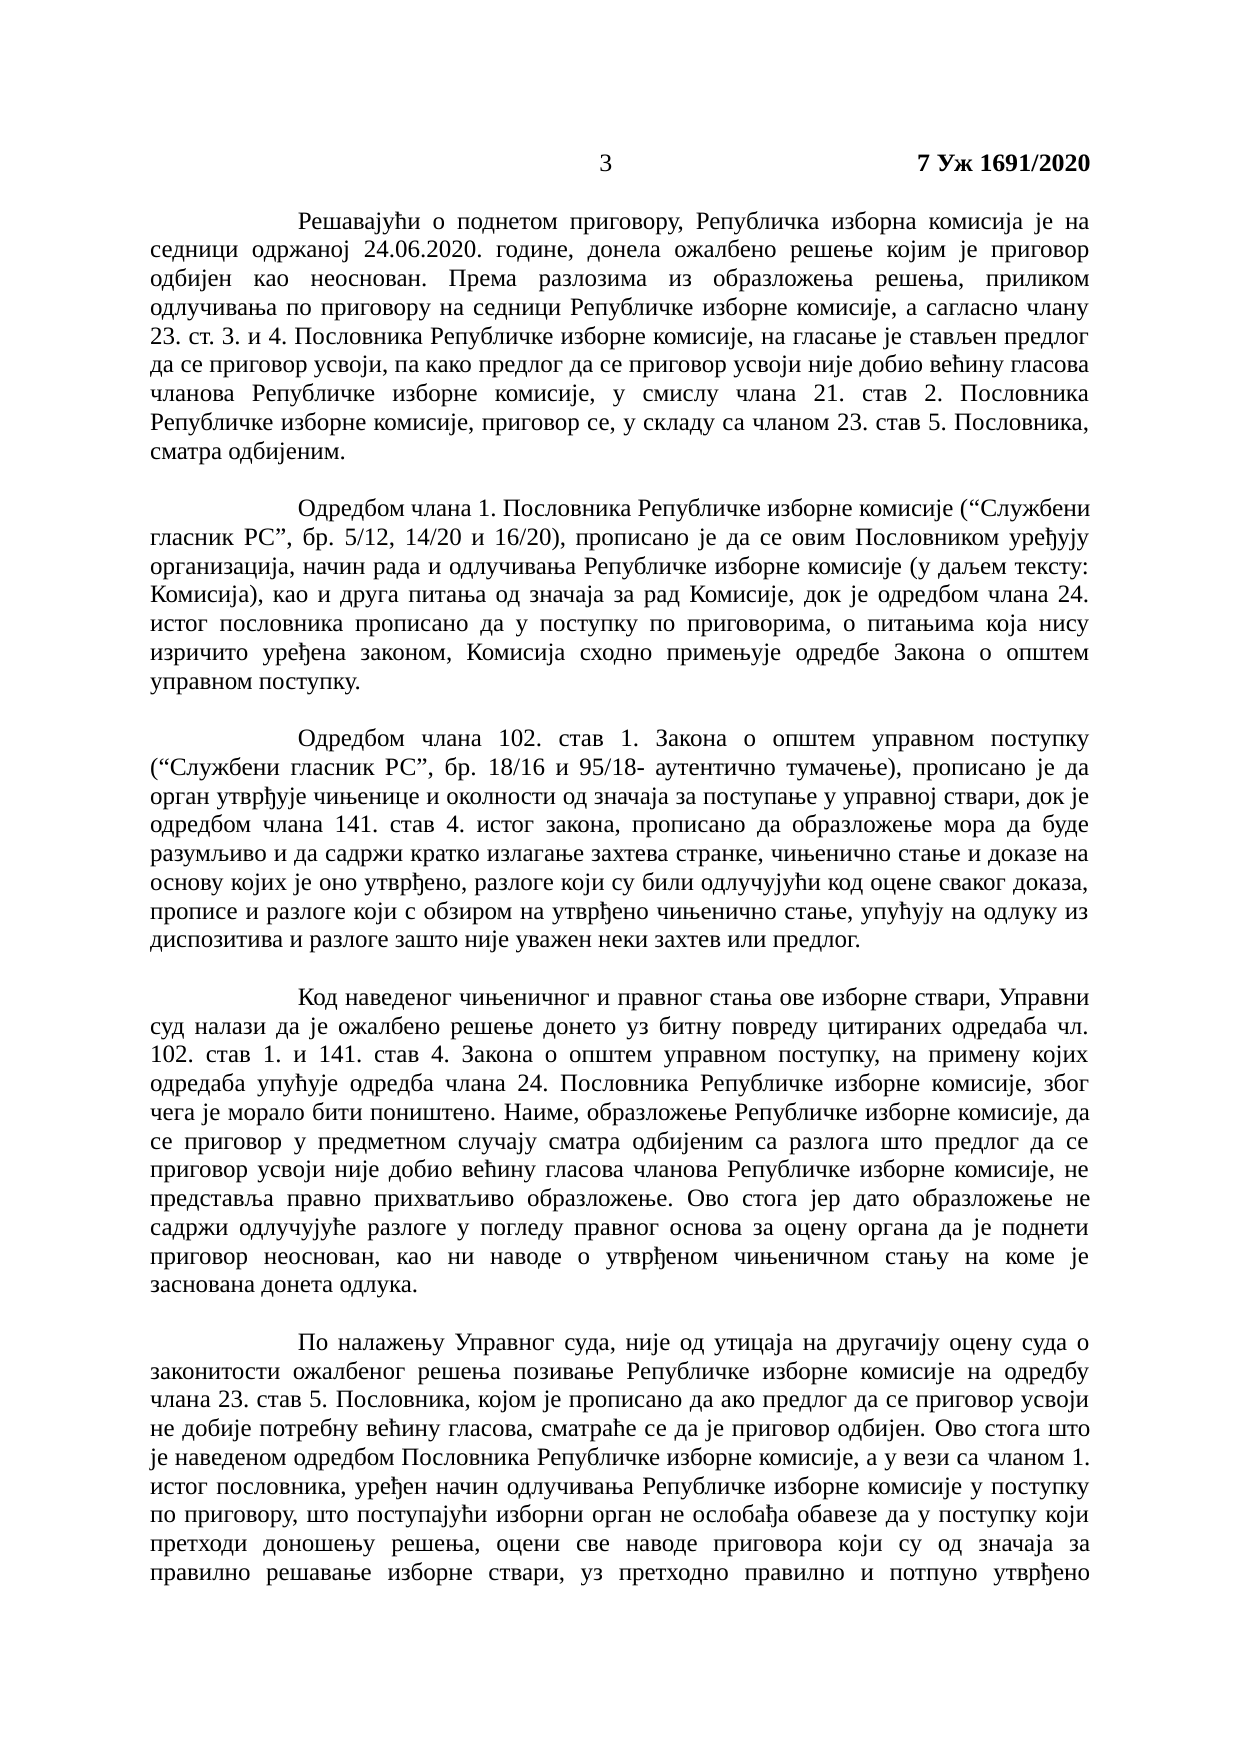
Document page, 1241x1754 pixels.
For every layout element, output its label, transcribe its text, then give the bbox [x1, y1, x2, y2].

text Одредбом члана 102. став 1. Закона о општем управном поступку (“Службени гласник РС”, бр. 18/16 и 95/18- аутентично тумачење), прописано је да орган утврђује чињенице и околности од значаја за поступање у управној ствари, док је одредбом члана 141. став 4. истог закона, прописано да образложење мора да буде разумљиво и да садржи кратко излагање захтева странке, чињенично стање и доказе на основу којих је оно утврђено, разлоге који су били одлучујући код оцене сваког доказа, прописе и разлоге који с обзиром на утврђено чињенично стање, упућују на одлуку из диспозитива и разлоге зашто није уважен неки захтев или предлог. [150, 723, 1090, 953]
text Решавајући о поднетом приговору, Републичка изборна комисија је на седници одржаној 24.06.2020. године, донела ожалбено решење којим је приговор одбијен као неоснован. Према разлозима из образложења решења, приликом одлучивања по приговору на седници Републичке изборне комисије, а сагласно члану 23. ст. 3. и 4. Пословника Републичке изборне комисије, на гласање је стављен предлог да се приговор усвоји, па како предлог да се приговор усвоји није добио већину гласова чланова Републичке изборне комисије, у смислу члана 21. став 2. Пословника Републичке изборне комисије, приговор се, у складу са чланом 23. став 5. Пословника, сматра одбијеним. [150, 206, 1090, 464]
text Одредбом члана 1. Пословника Републичке изборне комисије (“Службени гласник РС”, бр. 5/12, 14/20 и 16/20), прописано је да се овим Пословником уређују организација, начин рада и одлучивања Републичке изборне комисије (у даљем тексту: Комисија), као и друга питања од значаја за рад Комисије, док је одредбом члана 24. истог пословника прописано да у поступку по приговорима, о питањима која нису изричито уређена законом, Комисија сходно примењује одредбе Закона о општем управном поступку. [150, 493, 1090, 694]
text Код наведеног чињеничног и правног стања ове изборне ствари, Управни суд налази да је ожалбено решење донето уз битну повреду цитираних одредаба чл. 102. став 1. и 141. став 4. Закона о општем управном поступку, на примену којих одредаба упућује одредба члана 24. Пословника Републичке изборне комисије, због чега је морало бити поништено. Наиме, образложење Републичке изборне комисије, да се приговор у предметном случају сматра одбијеним са разлога што предлог да се приговор усвоји није добио већину гласова чланова Републичке изборне комисије, не представља правно прихватљиво образложење. Ово стога јер дато образложење не садржи одлучујуће разлоге у погледу правног основа за оцену органа да је поднети приговор неоснован, као ни наводе о утврђеном чињеничном стању на коме је заснована донета одлука. [150, 982, 1090, 1298]
text По налажењу Управног суда, није од утицаја на другачију оцену суда о законитости ожалбеног решења позивање Републичке изборне комисије на одредбу члана 23. став 5. Пословника, којом је прописано да ако предлог да се приговор усвоји не добије потребну већину гласова, сматраће се да је приговор одбијен. Ово стога што је наведеном одредбом Пословника Републичке изборне комисије, а у вези са чланом 1. истог пословника, уређен начин одлучивања Републичке изборне комисије у поступку по приговору, што поступајући изборни орган не ослобађа обавезе да у поступку који претходи доношењу решења, оцени све наводе приговора који су од значаја за правилно решавање изборне ствари, уз претходно правилно и потпуно утврђено [150, 1327, 1090, 1586]
